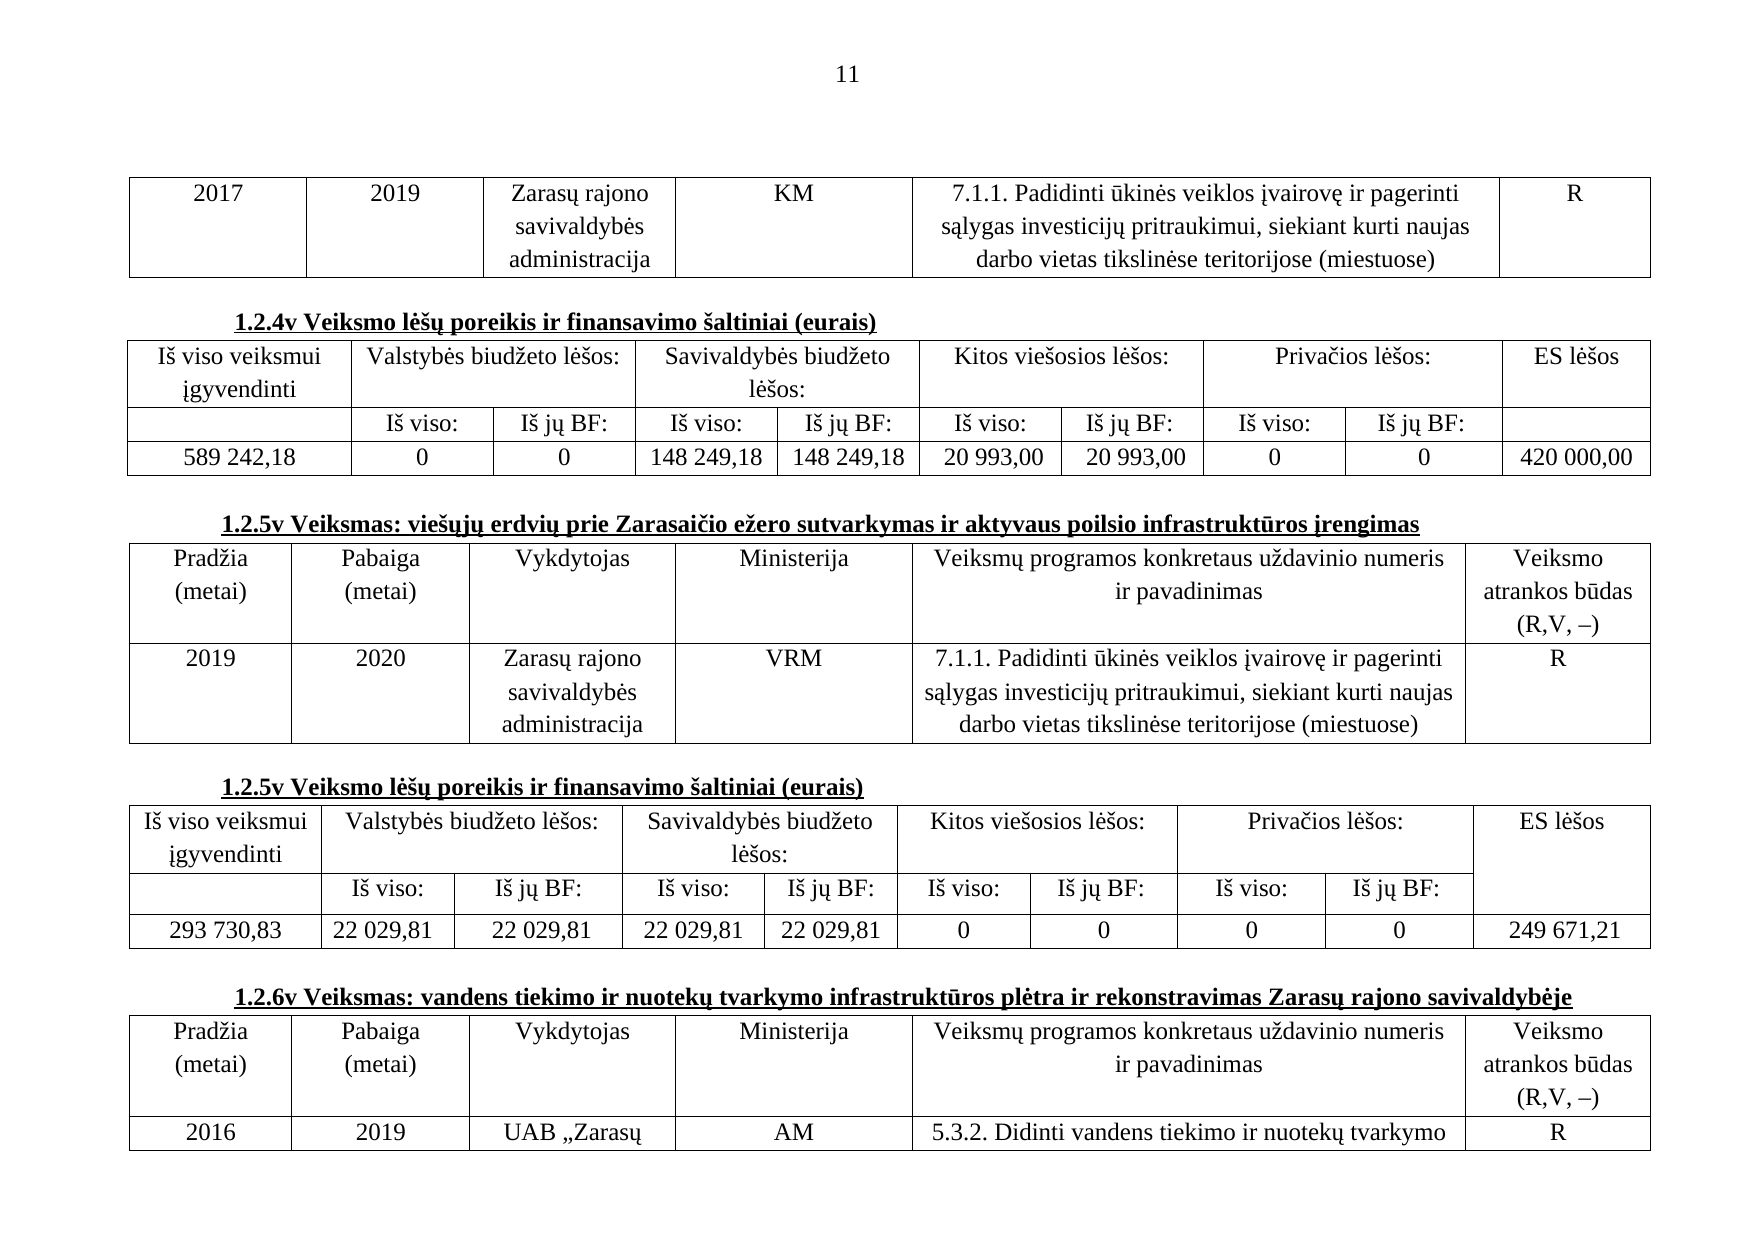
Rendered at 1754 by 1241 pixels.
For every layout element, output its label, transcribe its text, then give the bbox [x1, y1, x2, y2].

table_cell 20 993,00 [1062, 442, 1203, 475]
table_header Valstybės biudžeto lėšos: [352, 341, 635, 407]
table_cell 0 [494, 442, 635, 475]
table_cell KM [676, 178, 912, 277]
table_cell 22 029,81 [623, 915, 764, 948]
table_header Pabaiga (metai) [292, 1016, 469, 1116]
table_cell 420 000,00 [1503, 442, 1650, 475]
table_cell Iš viso: [322, 874, 454, 914]
table_cell Iš viso: [1204, 408, 1345, 441]
text 1.2.4v Veiksmo lėšų poreikis ir finansavimo šaltiniai (eurais) [118, 307, 1577, 336]
table_header Vykdytojas [470, 544, 675, 642]
table_cell 22 029,81 [765, 915, 897, 948]
table_header Privačios lėšos: [1178, 806, 1473, 872]
table_cell 2017 [130, 178, 306, 277]
table_header Savivaldybės biudžeto lėšos: [623, 806, 897, 872]
table_cell 0 [1178, 915, 1325, 948]
table_cell 148 249,18 [778, 442, 919, 475]
table_header Veiksmų programos konkretaus uždavinio numeris ir pavadinimas [913, 1016, 1465, 1116]
table_cell Iš jų BF: [455, 874, 622, 914]
table_cell VRM [676, 644, 912, 743]
table_header Ministerija [676, 544, 912, 642]
table_cell Iš jų BF: [1031, 874, 1177, 914]
table_cell 0 [898, 915, 1030, 948]
table_cell [1503, 408, 1650, 441]
table_cell 0 [1204, 442, 1345, 475]
table_cell 0 [1326, 915, 1473, 948]
table_header Iš viso veiksmui įgyvendinti [130, 806, 321, 872]
table_cell 2019 [292, 1117, 469, 1149]
table_cell Iš viso: [1178, 874, 1325, 914]
table_header Veiksmo atrankos būdas (R,V, –) [1466, 1016, 1650, 1116]
table_header Vykdytojas [470, 1016, 675, 1116]
table_header Pabaiga (metai) [292, 544, 469, 642]
table_header Iš viso veiksmui įgyvendinti [128, 341, 351, 407]
table_cell [128, 408, 351, 441]
table_cell Iš jų BF: [494, 408, 635, 441]
table_cell [130, 874, 321, 914]
table_cell Iš jų BF: [778, 408, 919, 441]
table_cell 0 [1031, 915, 1177, 948]
table_cell 2020 [292, 644, 469, 743]
table_cell 0 [352, 442, 493, 475]
table_header Kitos viešosios lėšos: [920, 341, 1203, 407]
table_cell Iš viso: [352, 408, 493, 441]
table_cell 589 242,18 [128, 442, 351, 475]
table_cell 293 730,83 [130, 915, 321, 948]
table_cell Iš jų BF: [1346, 408, 1502, 441]
table_header Privačios lėšos: [1204, 341, 1502, 407]
table_cell R [1500, 178, 1650, 277]
table_cell Iš viso: [636, 408, 777, 441]
table_cell R [1466, 644, 1650, 743]
table_cell Zarasų rajono savivaldybės administracija [470, 644, 675, 743]
table_cell 249 671,21 [1474, 915, 1650, 948]
table_cell Iš viso: [920, 408, 1061, 441]
table_cell 0 [1346, 442, 1502, 475]
table_header Valstybės biudžeto lėšos: [322, 806, 622, 872]
table_header Kitos viešosios lėšos: [898, 806, 1177, 872]
table_header Savivaldybės biudžeto lėšos: [636, 341, 919, 407]
table_cell Iš jų BF: [765, 874, 897, 914]
table_cell 2016 [130, 1117, 291, 1149]
table_cell Iš jų BF: [1326, 874, 1473, 914]
table_cell 22 029,81 [455, 915, 622, 948]
table_header Veiksmų programos konkretaus uždavinio numeris ir pavadinimas [913, 544, 1465, 642]
table_cell Iš viso: [898, 874, 1030, 914]
table_cell AM [676, 1117, 912, 1149]
table_cell 2019 [307, 178, 483, 277]
table_header ES lėšos [1503, 341, 1650, 407]
text 1.2.5v Veiksmas: viešųjų erdvių prie Zarasaičio ežero sutvarkymas ir aktyvaus poilsio infrastruktūros įrengimas [118, 509, 1577, 538]
table_cell 148 249,18 [636, 442, 777, 475]
table_cell 20 993,00 [920, 442, 1061, 475]
table_header Ministerija [676, 1016, 912, 1116]
table_cell 5.3.2. Didinti vandens tiekimo ir nuotekų tvarkymo [913, 1117, 1465, 1149]
table_cell 7.1.1. Padidinti ūkinės veiklos įvairovę ir pagerinti sąlygas investicijų pritraukimui, siekiant kurti naujas darbo vietas tikslinėse teritorijose (miestuose) [913, 178, 1499, 277]
text 1.2.5v Veiksmo lėšų poreikis ir finansavimo šaltiniai (eurais) [118, 772, 1577, 801]
table_cell 2019 [130, 644, 291, 743]
table_header Veiksmo atrankos būdas (R,V, –) [1466, 544, 1650, 642]
table_cell 22 029,81 [322, 915, 454, 948]
table_cell Iš jų BF: [1062, 408, 1203, 441]
table_header Pradžia (metai) [130, 1016, 291, 1116]
table_cell Zarasų rajono savivaldybės administracija [484, 178, 675, 277]
table_cell 7.1.1. Padidinti ūkinės veiklos įvairovę ir pagerinti sąlygas investicijų pritraukimui, siekiant kurti naujas darbo vietas tikslinėse teritorijose (miestuose) [913, 644, 1465, 743]
table_header ES lėšos [1474, 806, 1650, 914]
table_cell R [1466, 1117, 1650, 1149]
text 1.2.6v Veiksmas: vandens tiekimo ir nuotekų tvarkymo infrastruktūros plėtra ir rekonstravimas Zarasų rajono savivaldybėje [118, 982, 1577, 1011]
table_cell UAB „Zarasų [470, 1117, 675, 1149]
table_cell Iš viso: [623, 874, 764, 914]
table_header Pradžia (metai) [130, 544, 291, 642]
